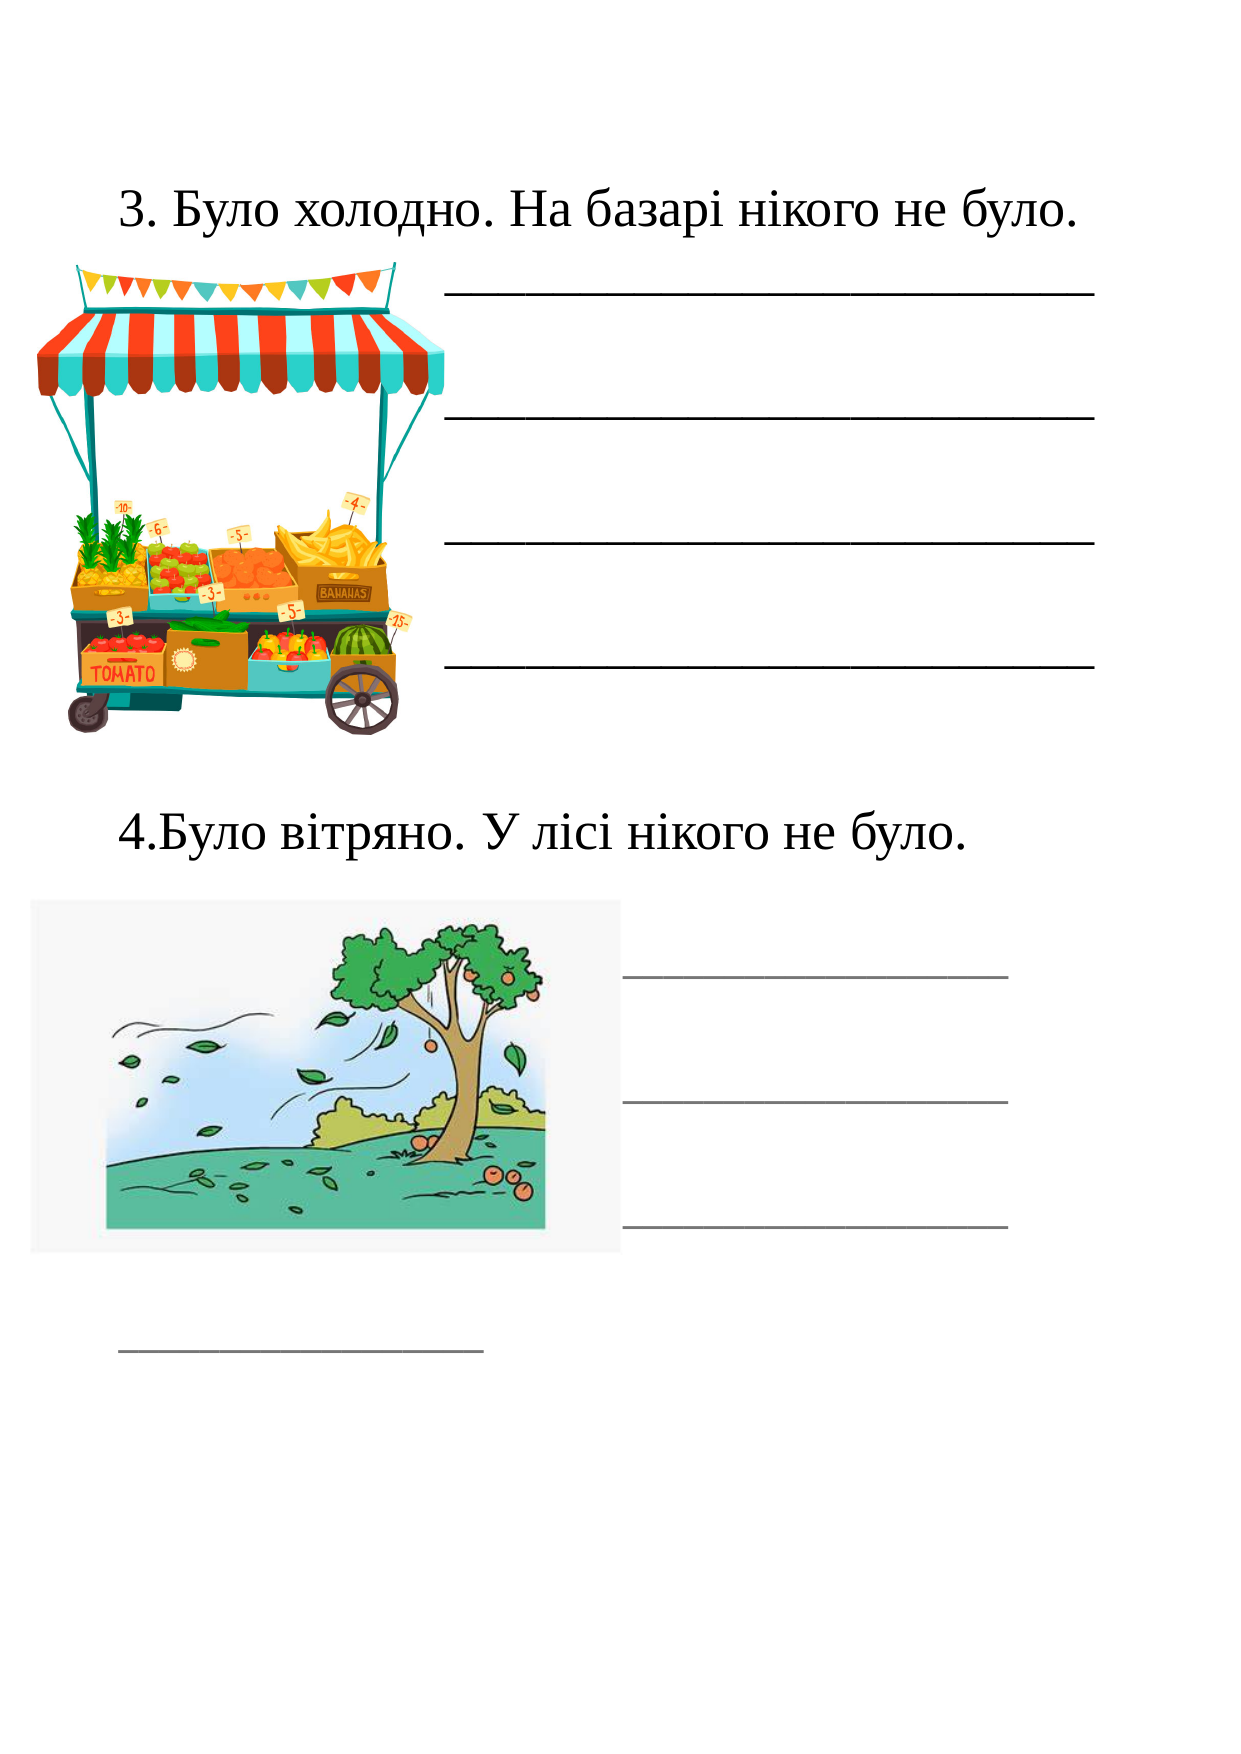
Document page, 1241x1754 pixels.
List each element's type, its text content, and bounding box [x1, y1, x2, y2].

picture [37, 262, 445, 735]
text 3. Було холодно. На базарі нікого не було. [118, 176, 1122, 239]
text ________________________ [118, 239, 1122, 301]
text ___________________ [623, 1048, 1122, 1111]
text 4.Було вітряно. У лісі нікого не було. [118, 799, 1122, 862]
text ___________________ [623, 924, 1122, 986]
picture [29, 898, 623, 1255]
text __________________ [118, 1298, 1122, 1360]
text ________________________ [445, 363, 1122, 426]
text ___________________ [623, 1173, 1122, 1236]
text ________________________ [445, 612, 1122, 675]
text ________________________ [445, 488, 1122, 550]
